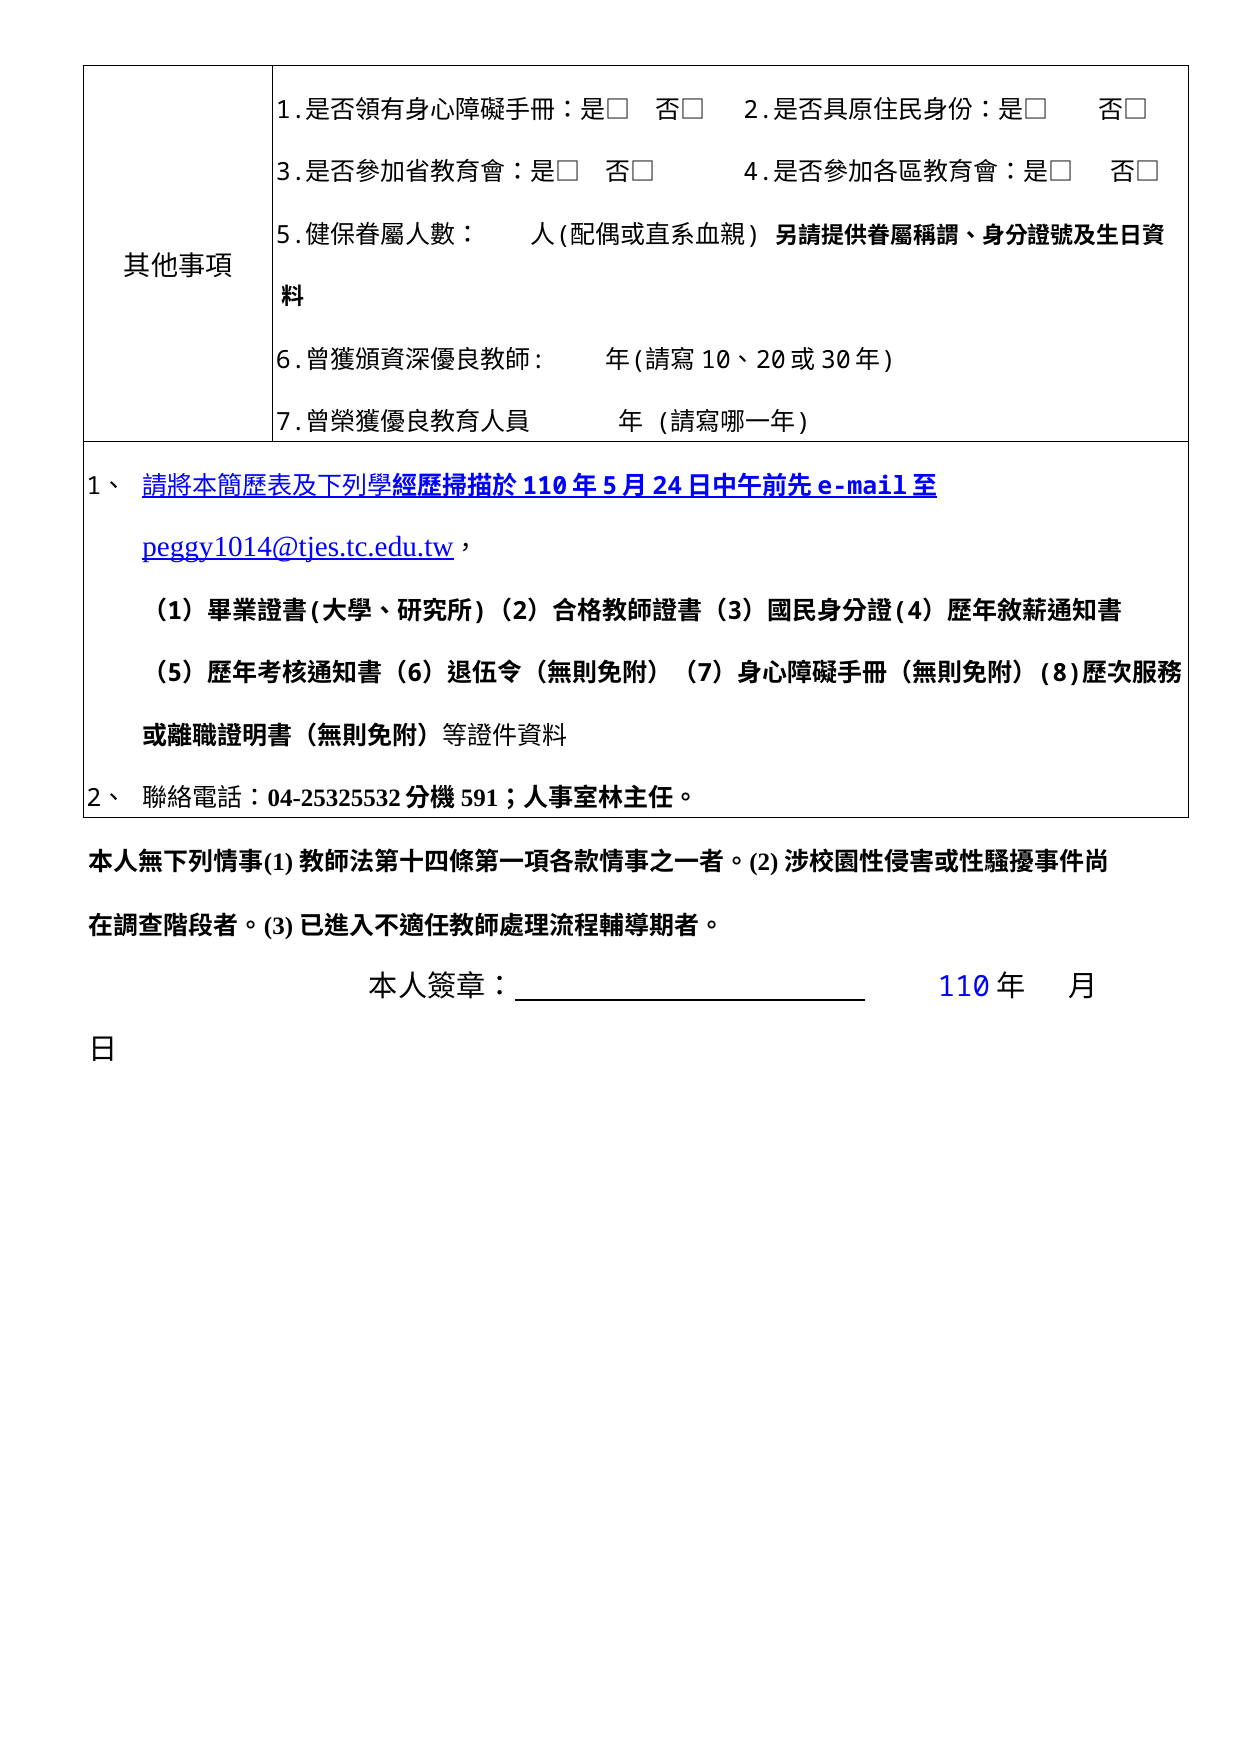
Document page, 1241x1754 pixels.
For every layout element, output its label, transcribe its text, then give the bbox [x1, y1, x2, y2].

table_cell 1.是否領有身心障礙手冊：是□ 否□ 2.是否具原住民身份：是□ 否□ 3.是否參加省教育會：是□ 否□ 4.是否參加各區教育會：是□ 否□ 5.健保眷屬人數： 人(配偶或直系血親) 另請提供眷屬稱謂、身分證號及生日資料 6.曾獲頒資深優良教師: 年(請寫10、20或30年) 7.曾榮獲優良教育人員 年 (請寫哪一年) [273, 66, 1188, 441]
table_cell 其他事項 [84, 66, 272, 441]
text 本人簽章： 110年 月 日 [89, 943, 1122, 1068]
text 本人無下列情事(1) 教師法第十四條第一項各款情事之一者。(2) 涉校園性侵害或性騷擾事件尚在調查階段者。(3) 已進入不適任教師處理流程輔導期者。 [89, 818, 1122, 943]
table_cell 請將本簡歷表及下列學經歷掃描於110年5月24日中午前先e-mail至peggy1014@tjes.tc.edu.tw， （1）畢業證書(大學、研究所)（2）合格教師證書（3）國民身分證(4）歷年敘薪通知書（5）歷年考核通知書（6）退伍令（無則免附）（7）身心障礙手冊（無則免附）(8)歷次服務或離職證明書（無則免附）等證件資料 聯絡電話：04-25325532分機591；人事室林主任。 [84, 442, 1188, 817]
